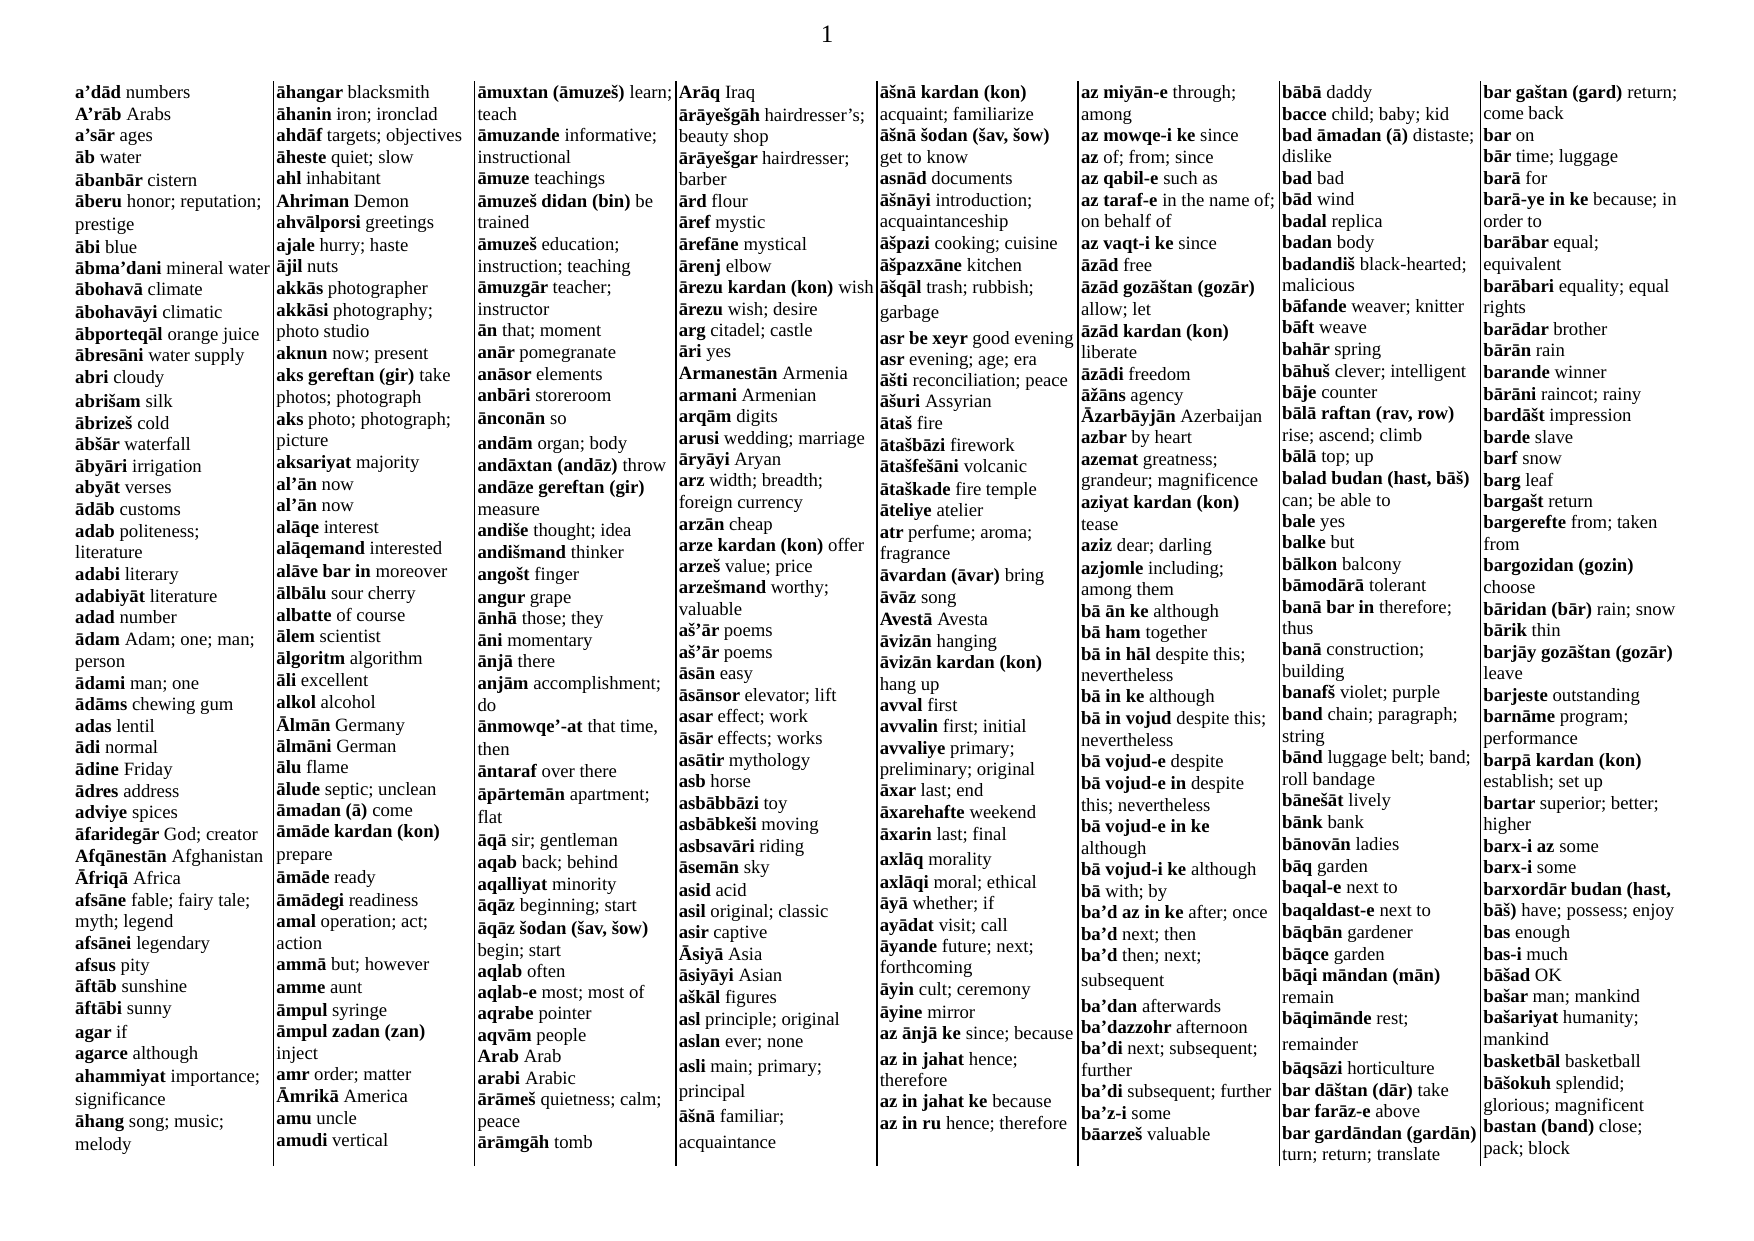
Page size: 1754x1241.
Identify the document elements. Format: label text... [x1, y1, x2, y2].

text barpā kardan (kon) establish; set up [1483, 748, 1678, 792]
text al’ān now [276, 472, 471, 494]
text barnāme program; performance [1483, 705, 1678, 748]
text ānhā those; they [477, 607, 672, 629]
text āsānsor elevator; lift [678, 684, 873, 705]
text bā with; by [1081, 880, 1276, 901]
text Afqānestān Afghanistan [75, 844, 270, 866]
text āhangar blacksmith [276, 81, 471, 103]
text Avestā Avesta [879, 608, 1075, 629]
text bā ham together [1081, 621, 1276, 643]
text ba’dazzohr afternoon [1081, 1016, 1276, 1037]
text āmuzeš didan (bin) be trained [477, 190, 672, 233]
text bale yes [1282, 510, 1477, 532]
text ābma’dani mineral water [75, 257, 270, 278]
text bārāni raincot; rainy [1483, 383, 1678, 404]
text bāft weave [1282, 317, 1477, 338]
text arzān cheap [678, 512, 873, 534]
text bālā top; up [1282, 445, 1477, 467]
text asbābkeši moving [678, 813, 873, 835]
text ahdāf targets; objectives [276, 124, 471, 146]
text angošt finger [477, 563, 672, 585]
text bānk bank [1282, 811, 1477, 832]
text āqā sir; gentleman [477, 828, 672, 850]
text aqab back; behind [477, 851, 672, 873]
text bargerefte from; taken from [1483, 512, 1678, 554]
text barf snow [1483, 447, 1678, 469]
text ahammiyat importance; significance [75, 1065, 270, 1109]
text baqal-e next to [1282, 876, 1477, 898]
text āxarehafte weekend [879, 801, 1075, 823]
text avvaliye primary; preliminary; original [879, 737, 1075, 780]
text ba’z-i some [1081, 1102, 1276, 1123]
text bā ān ke although [1081, 600, 1276, 621]
text bar gaštan (gard) return; come back [1483, 81, 1678, 124]
text bar dāštan (dār) take [1282, 1079, 1477, 1100]
text ba’d then; next; subsequent [1081, 944, 1276, 991]
text ārāmeš quietness; calm; peace [477, 1088, 672, 1131]
text bāšokuh splendid; glorious; magnificent [1483, 1072, 1678, 1115]
text aziz dear; darling [1081, 534, 1276, 556]
text barābari equality; equal rights [1483, 274, 1678, 318]
text andiše thought; idea [477, 519, 672, 541]
text āzād gozāštan (gozār) allow; let [1081, 276, 1276, 319]
text asnād documents [879, 167, 1075, 189]
text baqaldast-e next to [1282, 899, 1477, 920]
text aksariyat majority [276, 451, 471, 472]
text ārāyešgāh hairdresser’s; beauty shop [678, 104, 873, 147]
text ba’d az in ke after; once [1081, 901, 1276, 922]
text Arāq Iraq [678, 81, 873, 103]
text aqalliyat minority [477, 873, 672, 894]
text āni momentary [477, 629, 672, 650]
text asb horse [678, 770, 873, 792]
text ahl inhabitant [276, 167, 471, 189]
text bašar man; mankind [1483, 985, 1678, 1007]
text bāqbān gardener [1282, 921, 1477, 943]
text az in ru hence; therefore [879, 1112, 1075, 1133]
text ba’di subsequent; further [1081, 1081, 1276, 1102]
text āxarin last; final [879, 823, 1075, 844]
text āvizān hanging [879, 629, 1075, 651]
text afsāne fable; fairy tale; myth; legend [75, 889, 270, 932]
text ājil nuts [276, 256, 471, 277]
text ahvālporsi greetings [276, 211, 471, 233]
text bas enough [1483, 921, 1678, 942]
text asr evening; age; era [879, 348, 1075, 370]
text āmadan (ā) come [276, 799, 471, 820]
text abri cloudy [75, 366, 270, 387]
text ālgoritm algorithm [276, 647, 471, 668]
text aslan ever; none [678, 1030, 873, 1051]
text bād wind [1282, 188, 1477, 210]
text anāsor elements [477, 362, 672, 384]
text ātaš fire [879, 412, 1075, 433]
text bacce child; baby; kid [1282, 103, 1477, 124]
text badan body [1282, 231, 1477, 253]
text badandiš black-hearted; malicious [1282, 253, 1477, 296]
text ādine Friday [75, 758, 270, 779]
text ādami man; one [75, 672, 270, 693]
text ānjā there [477, 650, 672, 672]
text atr perfume; aroma; fragrance [879, 521, 1075, 564]
text azjomle including; among them [1081, 557, 1276, 600]
text bāq garden [1282, 855, 1477, 876]
text bā in hāl despite this; nevertheless [1081, 643, 1276, 686]
text abyāt verses [75, 476, 270, 498]
text ālu flame [276, 756, 471, 777]
text āšuri Assyrian [879, 391, 1075, 412]
text akkāsi photography; photo studio [276, 298, 471, 342]
text ārenj elbow [678, 254, 873, 276]
text bahār spring [1282, 338, 1477, 359]
text bad āmadan (ā) distaste; dislike [1282, 124, 1477, 167]
text barx-i some [1483, 856, 1678, 878]
text bā in ke although [1081, 686, 1276, 707]
text asar effect; work [678, 705, 873, 727]
text ān that; moment [477, 319, 672, 341]
text ālem scientist [276, 625, 471, 647]
text aqlab-e most; most of [477, 982, 672, 1003]
text aškāl figures [678, 987, 873, 1008]
text a’sār ages [75, 124, 270, 146]
text Ahriman Demon [276, 190, 471, 211]
text āšnā šodan (šav, šow) get to know [879, 124, 1075, 167]
text bā vojud-e in ke although [1081, 815, 1276, 858]
text bar gardāndan (gardān) turn; return; translate [1282, 1122, 1477, 1165]
text āteliye atelier [879, 499, 1075, 521]
text A’rāb Arabs [75, 103, 270, 124]
text bāšad OK [1483, 964, 1678, 985]
text bastan (band) close; pack; block [1483, 1115, 1678, 1158]
text bāfande weaver; knitter [1282, 296, 1477, 317]
text adad number [75, 606, 270, 628]
text asātir mythology [678, 748, 873, 770]
text arg citadel; castle [678, 319, 873, 341]
text aqvām people [477, 1024, 672, 1045]
text bardāšt impression [1483, 404, 1678, 426]
text ātašbāzi firework [879, 433, 1075, 455]
text bā vojud-e despite [1081, 750, 1276, 772]
text bāhuš clever; intelligent [1282, 359, 1477, 381]
text āvizān kardan (kon) hang up [879, 651, 1075, 694]
text barādar brother [1483, 318, 1678, 340]
text amme aunt [276, 976, 471, 997]
text āžāns agency [1081, 384, 1276, 405]
text afsus pity [75, 953, 270, 975]
text āmādegi readiness [276, 888, 471, 910]
text aqrabe pointer [477, 1003, 672, 1024]
text asbsavāri riding [678, 835, 873, 856]
text aqlab often [477, 960, 672, 982]
text bārik thin [1483, 619, 1678, 641]
text āsemān sky [678, 856, 873, 878]
text adab politeness; literature [75, 520, 270, 563]
text barande winner [1483, 361, 1678, 382]
text arzešmand worthy; valuable [678, 577, 873, 619]
text afsānei legendary [75, 932, 270, 953]
text ayādat visit; call [879, 914, 1075, 935]
text arabi Arabic [477, 1067, 672, 1088]
text āyande future; next; forthcoming [879, 935, 1075, 978]
text andišmand thinker [477, 541, 672, 562]
text ādāb customs [75, 498, 270, 520]
text bā vojud-e in despite this; nevertheless [1081, 772, 1276, 815]
text bāqi māndan (mān) remain [1282, 964, 1477, 1007]
text avvalin first; initial [879, 716, 1075, 737]
text barā for [1483, 167, 1678, 188]
text ābohavā climate [75, 278, 270, 300]
text barābar equal; equivalent [1483, 231, 1678, 274]
text bāqce garden [1282, 943, 1477, 964]
text az taraf-e in the name of; on behalf of [1081, 189, 1276, 232]
text ba’di next; subsequent; further [1081, 1037, 1276, 1081]
text arusi wedding; marriage [678, 427, 873, 448]
text ānconān so [477, 407, 672, 428]
text āšnā familiar; acquaintance [678, 1105, 873, 1152]
text adabi literary [75, 563, 270, 584]
text adas lentil [75, 715, 270, 736]
text bālā raftan (rav, row) rise; ascend; climb [1282, 402, 1477, 445]
text bāridan (bār) rain; snow [1483, 597, 1678, 619]
text adabiyāt literature [75, 584, 270, 606]
text ba’dan afterwards [1081, 994, 1276, 1016]
text ārd flour [678, 190, 873, 211]
text az ānjā ke since; because [879, 1022, 1075, 1044]
text bar farāz-e above [1282, 1100, 1477, 1122]
text bā vojud-i ke although [1081, 858, 1276, 880]
text azbar by heart [1081, 427, 1276, 448]
text asil original; classic [678, 901, 873, 922]
text āmpul zadan (zan) inject [276, 1020, 471, 1063]
text bārān rain [1483, 340, 1678, 361]
text alkol alcohol [276, 691, 471, 712]
text āqāz šodan (šav, šow) begin; start [477, 917, 672, 960]
text bānovān ladies [1282, 832, 1477, 854]
text andāze gereftan (gir) measure [477, 476, 672, 519]
text ammā but; however [276, 953, 471, 975]
text āsār effects; works [678, 727, 873, 748]
text Ālmān Germany [276, 713, 471, 735]
text andāxtan (andāz) throw [477, 453, 672, 475]
text banā bar in therefore; thus [1282, 596, 1477, 639]
text ārāyešgar hairdresser; barber [678, 147, 873, 190]
text ālbālu sour cherry [276, 582, 471, 604]
text barx-i az some [1483, 835, 1678, 856]
text alāve bar in moreover [276, 560, 471, 581]
text āxar last; end [879, 780, 1075, 801]
text bāmodārā tolerant [1282, 574, 1477, 596]
text ābi blue [75, 236, 270, 257]
text aš’ār poems [678, 619, 873, 641]
text barā-ye in ke because; in order to [1483, 188, 1678, 231]
text ābyāri irrigation [75, 455, 270, 476]
text ādres address [75, 779, 270, 801]
text al’ān now [276, 494, 471, 516]
text azemat greatness; grandeur; magnificence [1081, 448, 1276, 491]
text az mowqe-i ke since [1081, 124, 1276, 146]
text bār time; luggage [1483, 145, 1678, 167]
text āmāde ready [276, 866, 471, 887]
text az qabil-e such as [1081, 167, 1276, 189]
text az of; from; since [1081, 146, 1276, 167]
text alāqemand interested [276, 537, 471, 559]
text abrišam silk [75, 390, 270, 412]
text asbābbāzi toy [678, 792, 873, 813]
text āmpul syringe [276, 998, 471, 1020]
text āheste quiet; slow [276, 146, 471, 167]
text āmuzgār teacher; instructor [477, 276, 672, 319]
text akkās photographer [276, 277, 471, 298]
text bargozidan (gozin) choose [1483, 554, 1678, 597]
text ānmowqe’-at that time, then [477, 715, 672, 759]
text barg leaf [1483, 469, 1678, 490]
text albatte of course [276, 604, 471, 625]
text band chain; paragraph; string [1282, 703, 1477, 746]
text basketbāl basketball [1483, 1049, 1678, 1071]
text ādi normal [75, 736, 270, 758]
text anbāri storeroom [477, 384, 672, 406]
text ādam Adam; one; man; person [75, 628, 270, 671]
text āpārtemān apartment; flat [477, 783, 672, 827]
text aš’ār poems [678, 641, 873, 662]
text ālmāni German [276, 735, 471, 756]
text ābohavāyi climatic [75, 301, 270, 323]
text anār pomegranate [477, 341, 672, 362]
text axlāqi moral; ethical [879, 871, 1075, 892]
text ārezu wish; desire [678, 298, 873, 319]
text arqām digits [678, 405, 873, 427]
text āšqāl trash; rubbish; garbage [879, 276, 1075, 323]
text ba’d next; then [1081, 922, 1276, 944]
text ābresāni water supply [75, 344, 270, 366]
text bašariyat humanity; mankind [1483, 1007, 1678, 1049]
text barxordār budan (hast, bāš) have; possess; enjoy [1483, 878, 1678, 921]
text āsān easy [678, 662, 873, 684]
text bargašt return [1483, 490, 1678, 512]
text arze kardan (kon) offer [678, 534, 873, 555]
text bāarzeš valuable [1081, 1123, 1276, 1144]
text aks photo; photograph; picture [276, 408, 471, 451]
text āmuze teachings [477, 167, 672, 189]
text Āfriqā Africa [75, 867, 270, 889]
text Armanestān Armenia [678, 362, 873, 384]
text agarce although [75, 1042, 270, 1064]
text āšnā kardan (kon) acquaint; familiarize [879, 81, 1075, 124]
text āhang song; music; melody [75, 1110, 270, 1154]
text adviye spices [75, 801, 270, 823]
text ajale hurry; haste [276, 234, 471, 256]
text āqāz beginning; start [477, 894, 672, 916]
text armani Armenian [678, 384, 873, 405]
text ārezu kardan (kon) wish [678, 276, 873, 298]
text bas-i much [1483, 942, 1678, 964]
text āsiyāyi Asian [678, 964, 873, 986]
text asir captive [678, 922, 873, 943]
text aziyat kardan (kon) tease [1081, 491, 1276, 534]
text āmāde kardan (kon) prepare [276, 820, 471, 865]
text āmuzeš education; instruction; teaching [477, 233, 672, 276]
text āšpazi cooking; cuisine [879, 232, 1075, 253]
text bad bad [1282, 167, 1477, 188]
text āhanin iron; ironclad [276, 103, 471, 124]
text āšpazxāne kitchen [879, 253, 1075, 275]
text barjeste outstanding [1483, 684, 1678, 705]
text bābā daddy [1282, 81, 1477, 103]
text Arab Arab [477, 1045, 672, 1067]
text agar if [75, 1021, 270, 1042]
text amal operation; act; action [276, 910, 471, 953]
text ātašfešāni volcanic [879, 455, 1075, 477]
text āb water [75, 146, 270, 167]
text āftābi sunny [75, 997, 270, 1018]
text badal replica [1282, 210, 1477, 231]
text arz width; breadth; foreign currency [678, 470, 873, 512]
text asid acid [678, 879, 873, 901]
text āli excellent [276, 669, 471, 691]
text āyin cult; ceremony [879, 978, 1075, 999]
text balke but [1282, 532, 1477, 553]
text āšti reconciliation; peace [879, 370, 1075, 391]
text bāje counter [1282, 381, 1477, 402]
text angur grape [477, 586, 672, 607]
text Āmrikā America [276, 1085, 471, 1106]
text asl principle; original [678, 1008, 873, 1030]
text bar on [1483, 124, 1678, 145]
text bāqimānde rest; remainder [1282, 1007, 1477, 1054]
text āftāb sunshine [75, 975, 270, 997]
text ārefāne mystical [678, 233, 873, 254]
text ātaškade fire temple [879, 478, 1075, 499]
text ārāmgāh tomb [477, 1131, 672, 1153]
text āzād free [1081, 253, 1276, 275]
text āvāz song [879, 586, 1075, 608]
text banafš violet; purple [1282, 681, 1477, 703]
text āref mystic [678, 211, 873, 233]
text aks gereftan (gir) take photos; photograph [276, 364, 471, 407]
text āfaridegār God; creator [75, 823, 270, 844]
text āmuxtan (āmuzeš) learn; teach [477, 81, 672, 124]
text arzeš value; price [678, 555, 873, 577]
text āšnāyi introduction; acquaintanceship [879, 189, 1075, 232]
text barjāy gozāštan (gozār) leave [1483, 641, 1678, 684]
text āzād kardan (kon) liberate [1081, 319, 1276, 363]
text bālkon balcony [1282, 553, 1477, 574]
text ālude septic; unclean [276, 777, 471, 799]
text Āsiyā Asia [678, 943, 873, 964]
text āvardan (āvar) bring [879, 564, 1075, 585]
text āmuzande informative; instructional [477, 124, 672, 167]
text amu uncle [276, 1107, 471, 1129]
text aknun now; present [276, 342, 471, 363]
text az vaqt-i ke since [1081, 232, 1276, 253]
text alāqe interest [276, 516, 471, 537]
text andām organ; body [477, 432, 672, 453]
text balad budan (hast, bāš) can; be able to [1282, 467, 1477, 510]
text asr be xeyr good evening [879, 327, 1075, 348]
text āntaraf over there [477, 760, 672, 782]
text bānd luggage belt; band; roll bandage [1282, 746, 1477, 789]
text āyine mirror [879, 1001, 1075, 1022]
text bānešāt lively [1282, 789, 1477, 811]
text bā in vojud despite this; nevertheless [1081, 707, 1276, 750]
text amudi vertical [276, 1129, 471, 1150]
text a’dād numbers [75, 81, 270, 103]
text az in jahat ke because [879, 1091, 1075, 1112]
text ābrizeš cold [75, 412, 270, 433]
text barde slave [1483, 426, 1678, 447]
text banā construction; building [1282, 639, 1477, 681]
text bartar superior; better; higher [1483, 792, 1678, 835]
text avval first [879, 694, 1075, 716]
text ādāms chewing gum [75, 693, 270, 715]
text bāqsāzi horticulture [1282, 1058, 1477, 1079]
text Āzarbāyjān Azerbaijan [1081, 405, 1276, 427]
text az miyān-e through; among [1081, 81, 1276, 124]
text ābšār waterfall [75, 433, 270, 455]
text āzādi freedom [1081, 363, 1276, 384]
text āyā whether; if [879, 892, 1075, 914]
text axlāq morality [879, 848, 1075, 869]
text ābporteqāl orange juice [75, 323, 270, 344]
text āryāyi Aryan [678, 448, 873, 470]
text āri yes [678, 341, 873, 362]
text amr order; matter [276, 1063, 471, 1085]
text ābanbār cistern [75, 169, 270, 190]
text anjām accomplishment; do [477, 672, 672, 715]
text az in jahat hence; therefore [879, 1047, 1075, 1091]
text asli main; primary; principal [678, 1055, 873, 1102]
text āberu honor; reputation; prestige [75, 190, 270, 234]
